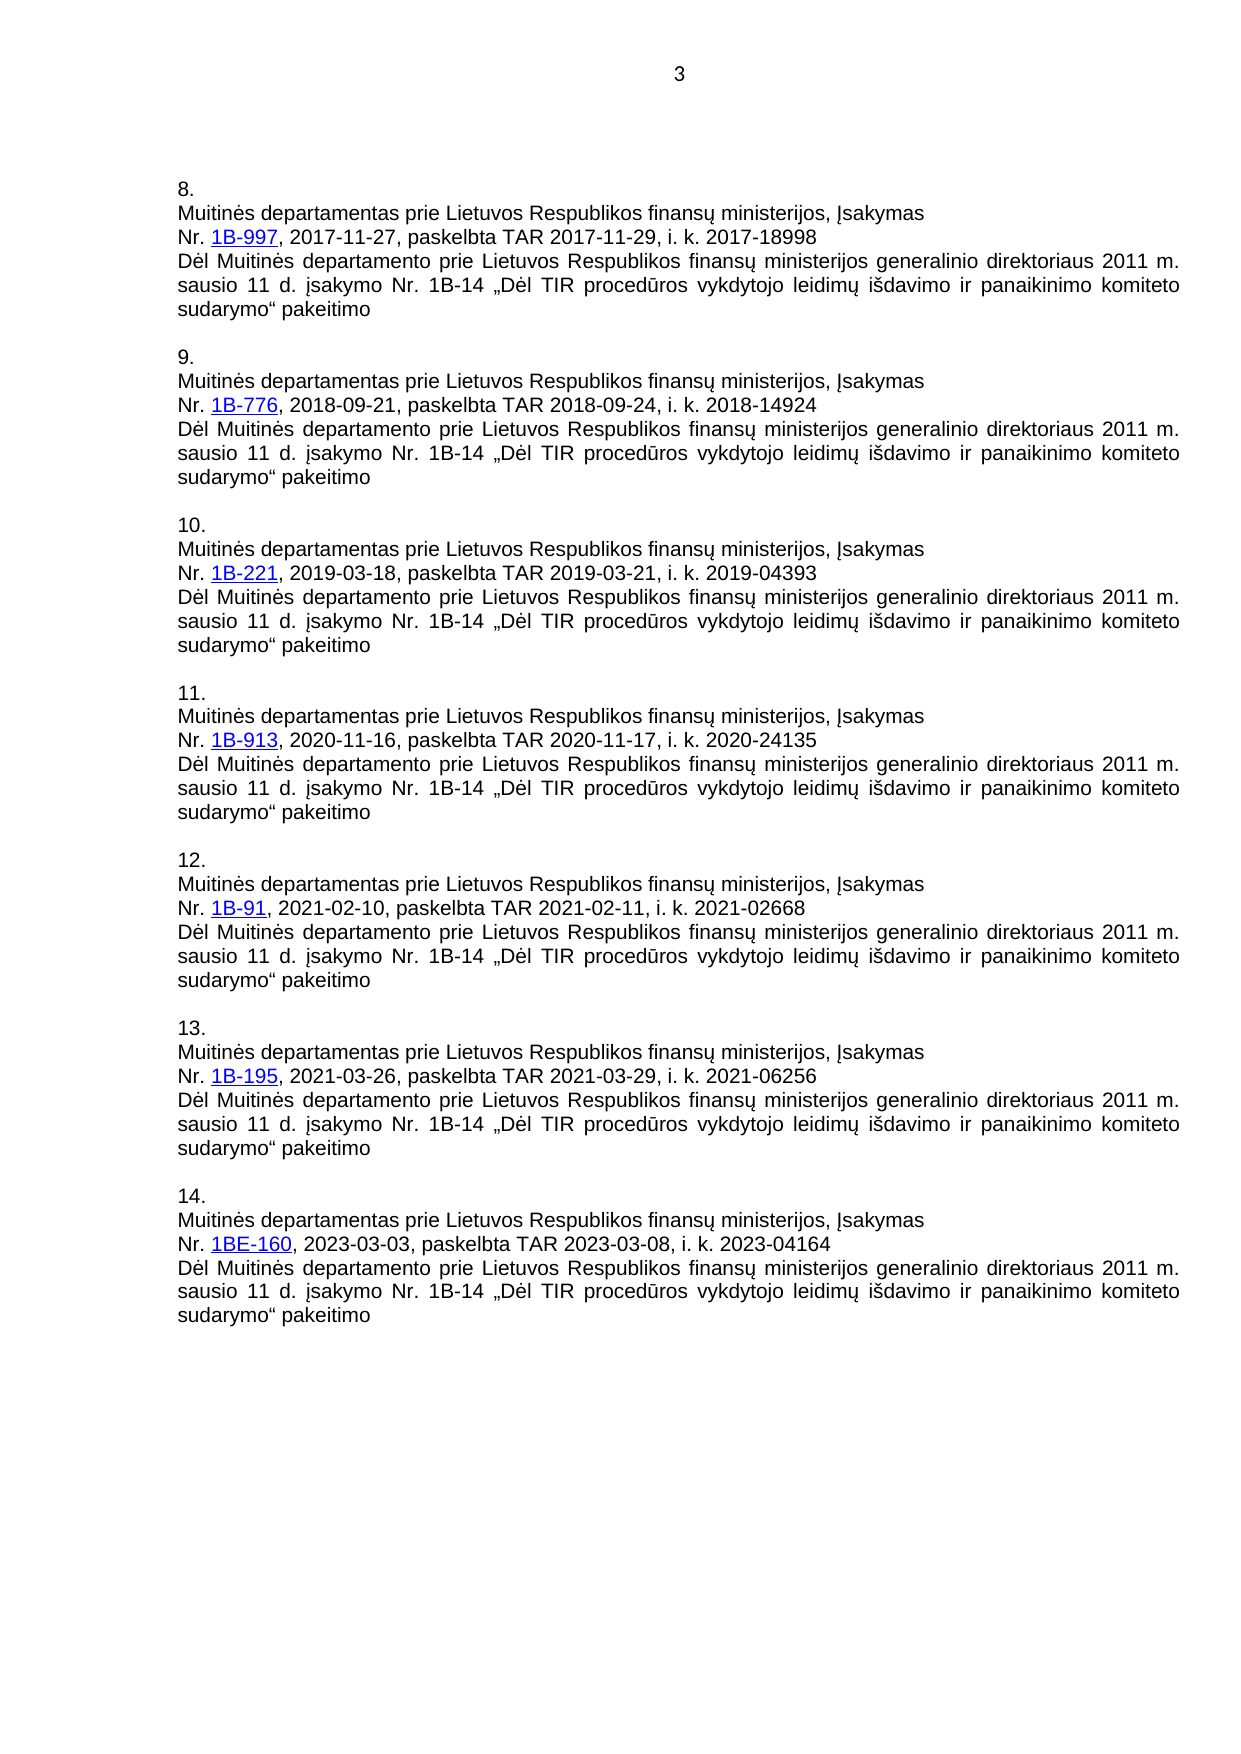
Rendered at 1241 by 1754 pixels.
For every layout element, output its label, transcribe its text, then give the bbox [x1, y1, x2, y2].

text Dėl Muitinės departamento prie Lietuvos Respublikos finansų ministerijos generalinio direktoriaus 2011 m. sausio 11 d. įsakymo Nr. 1B-14 „Dėl TIR procedūros vykdytojo leidimų išdavimo ir panaikinimo komiteto sudarymo“ pakeitimo [177, 249, 1181, 321]
text 13. [177, 1016, 1181, 1040]
text Nr. 1B-776, 2018-09-21, paskelbta TAR 2018-09-24, i. k. 2018-14924 [177, 393, 1181, 417]
text Nr. 1B-195, 2021-03-26, paskelbta TAR 2021-03-29, i. k. 2021-06256 [177, 1064, 1181, 1088]
text Nr. 1B-221, 2019-03-18, paskelbta TAR 2019-03-21, i. k. 2019-04393 [177, 561, 1181, 584]
text 11. [177, 680, 1181, 704]
text Nr. 1B-997, 2017-11-27, paskelbta TAR 2017-11-29, i. k. 2017-18998 [177, 225, 1181, 249]
text Dėl Muitinės departamento prie Lietuvos Respublikos finansų ministerijos generalinio direktoriaus 2011 m. sausio 11 d. įsakymo Nr. 1B-14 „Dėl TIR procedūros vykdytojo leidimų išdavimo ir panaikinimo komiteto sudarymo“ pakeitimo [177, 1255, 1181, 1327]
text Dėl Muitinės departamento prie Lietuvos Respublikos finansų ministerijos generalinio direktoriaus 2011 m. sausio 11 d. įsakymo Nr. 1B-14 „Dėl TIR procedūros vykdytojo leidimų išdavimo ir panaikinimo komiteto sudarymo“ pakeitimo [177, 752, 1181, 824]
text Muitinės departamentas prie Lietuvos Respublikos finansų ministerijos, Įsakymas [177, 201, 1181, 225]
text Muitinės departamentas prie Lietuvos Respublikos finansų ministerijos, Įsakymas [177, 1207, 1181, 1231]
text 12. [177, 848, 1181, 872]
text 9. [177, 345, 1181, 369]
text Dėl Muitinės departamento prie Lietuvos Respublikos finansų ministerijos generalinio direktoriaus 2011 m. sausio 11 d. įsakymo Nr. 1B-14 „Dėl TIR procedūros vykdytojo leidimų išdavimo ir panaikinimo komiteto sudarymo“ pakeitimo [177, 584, 1181, 656]
text 14. [177, 1183, 1181, 1207]
text Muitinės departamentas prie Lietuvos Respublikos finansų ministerijos, Įsakymas [177, 704, 1181, 728]
text Dėl Muitinės departamento prie Lietuvos Respublikos finansų ministerijos generalinio direktoriaus 2011 m. sausio 11 d. įsakymo Nr. 1B-14 „Dėl TIR procedūros vykdytojo leidimų išdavimo ir panaikinimo komiteto sudarymo“ pakeitimo [177, 920, 1181, 992]
text 8. [177, 177, 1181, 201]
text Dėl Muitinės departamento prie Lietuvos Respublikos finansų ministerijos generalinio direktoriaus 2011 m. sausio 11 d. įsakymo Nr. 1B-14 „Dėl TIR procedūros vykdytojo leidimų išdavimo ir panaikinimo komiteto sudarymo“ pakeitimo [177, 417, 1181, 489]
text Nr. 1BE-160, 2023-03-03, paskelbta TAR 2023-03-08, i. k. 2023-04164 [177, 1231, 1181, 1255]
text Dėl Muitinės departamento prie Lietuvos Respublikos finansų ministerijos generalinio direktoriaus 2011 m. sausio 11 d. įsakymo Nr. 1B-14 „Dėl TIR procedūros vykdytojo leidimų išdavimo ir panaikinimo komiteto sudarymo“ pakeitimo [177, 1088, 1181, 1159]
text Muitinės departamentas prie Lietuvos Respublikos finansų ministerijos, Įsakymas [177, 1040, 1181, 1064]
text Muitinės departamentas prie Lietuvos Respublikos finansų ministerijos, Įsakymas [177, 537, 1181, 561]
text Nr. 1B-913, 2020-11-16, paskelbta TAR 2020-11-17, i. k. 2020-24135 [177, 728, 1181, 752]
text Muitinės departamentas prie Lietuvos Respublikos finansų ministerijos, Įsakymas [177, 369, 1181, 393]
text 10. [177, 513, 1181, 537]
text Nr. 1B-91, 2021-02-10, paskelbta TAR 2021-02-11, i. k. 2021-02668 [177, 896, 1181, 920]
text Muitinės departamentas prie Lietuvos Respublikos finansų ministerijos, Įsakymas [177, 872, 1181, 896]
